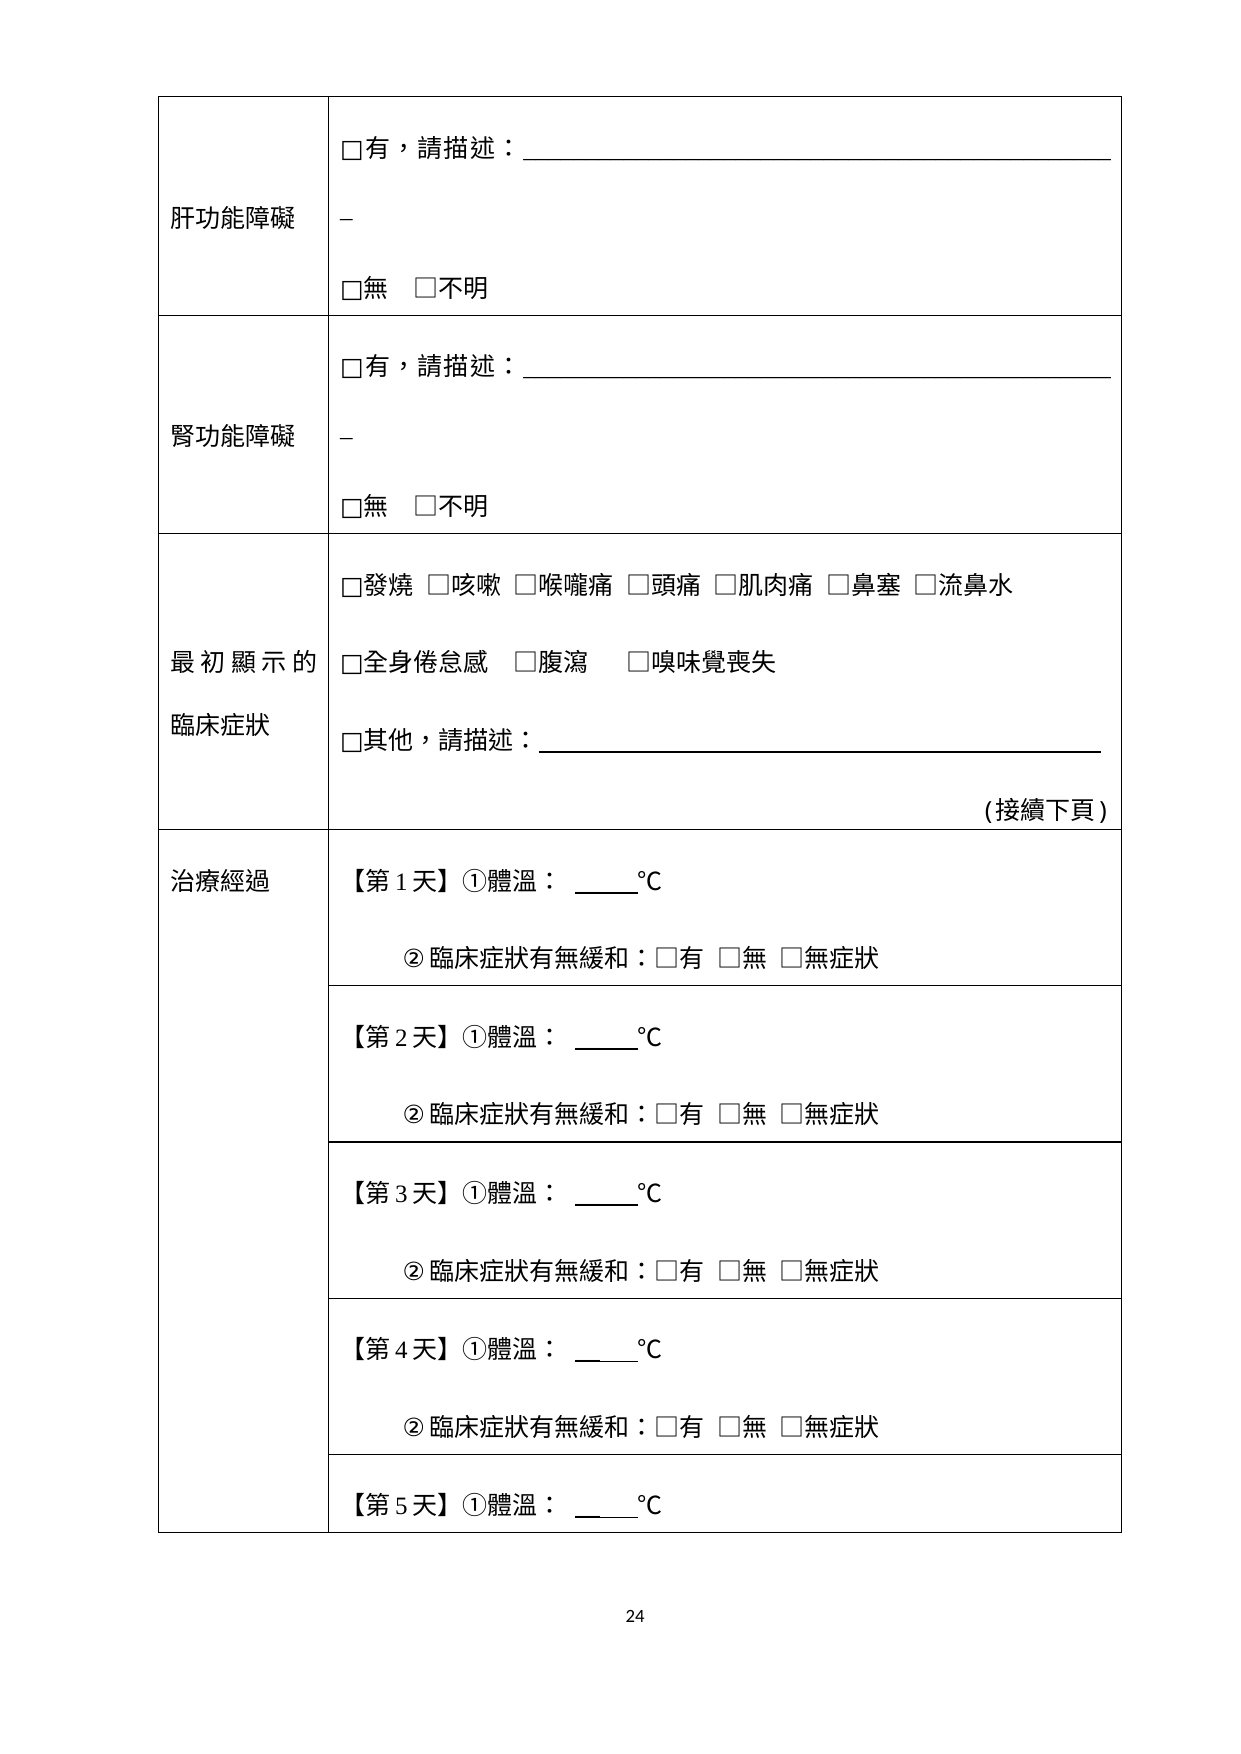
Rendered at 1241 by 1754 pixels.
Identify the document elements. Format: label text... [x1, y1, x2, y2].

table_cell 【第4天】①體溫： ＿ ℃ ②臨床症狀有無緩和：□有 □無 □無症狀 [329, 1299, 1121, 1453]
table_cell 【第2天】①體溫： ＿ ℃ ②臨床症狀有無緩和：□有 □無 □無症狀 [329, 986, 1121, 1141]
table_cell 腎功能障礙 [159, 316, 328, 533]
table_cell 治療經過 [159, 830, 328, 1532]
table_cell □有，請描述：________________________________________________ □無 □不明 [329, 316, 1121, 533]
table_cell □有，請描述：________________________________________________ □無 □不明 [329, 97, 1121, 315]
table_cell 【第5天】①體溫： ＿ ℃ [329, 1455, 1121, 1532]
table_cell 肝功能障礙 [159, 97, 328, 315]
table_cell 最初顯示的臨床症狀 [159, 534, 328, 829]
table_cell 【第1天】①體溫： ＿ ℃ ②臨床症狀有無緩和：□有 □無 □無症狀 [329, 830, 1121, 985]
table_cell □發燒 □咳嗽 □喉嚨痛 □頭痛 □肌肉痛 □鼻塞 □流鼻水 □全身倦怠感 □腹瀉 □嗅味覺喪失 □其他，請描述： (接續下頁) [329, 534, 1121, 829]
table_cell 【第3天】①體溫： ＿ ℃ ②臨床症狀有無緩和：□有 □無 □無症狀 [329, 1143, 1121, 1297]
